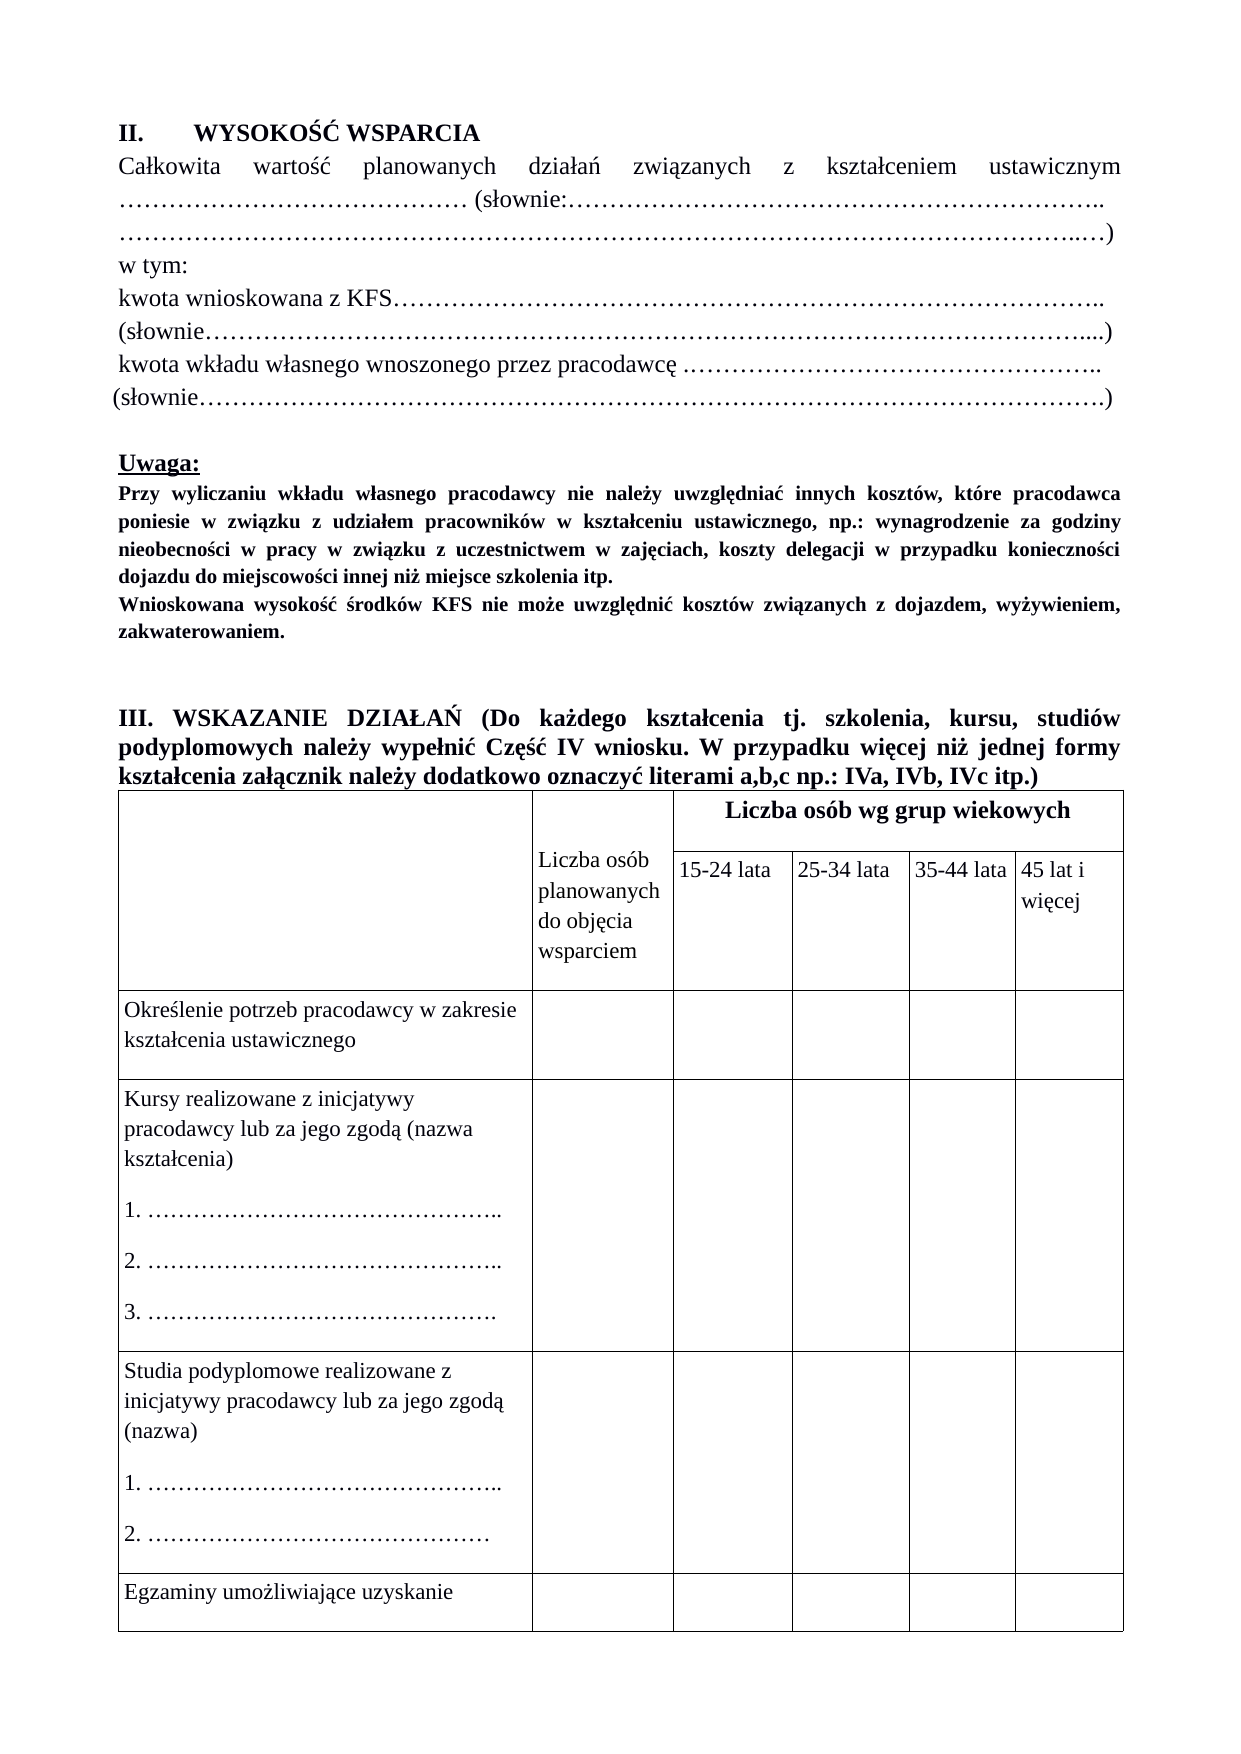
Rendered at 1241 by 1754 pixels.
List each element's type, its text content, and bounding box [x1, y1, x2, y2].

list III. WSKAZANIE DZIAŁAŃ (Do każdego kształcenia tj. szkolenia, kursu, studiów podyplomowych należy wypełnić Część IV wniosku. W przypadku więcej niż jednej formy kształcenia załącznik należy dodatkowo oznaczyć literami a,b,c np.: IVa, IVb, IVc itp.) [118, 703, 1122, 789]
table_cell 15-24 lata [674, 852, 792, 990]
table_cell [1016, 1574, 1123, 1631]
table_cell [793, 991, 909, 1079]
list (słownie……………………………………………………………………………………………….) [112, 382, 1122, 411]
table_cell [1016, 1080, 1123, 1351]
table_cell [910, 991, 1015, 1079]
table_cell [533, 1080, 673, 1351]
table_header Liczba osób planowanych do objęcia wsparciem [533, 791, 673, 990]
list ……………………………………………………………………………………………………..…) [118, 217, 1122, 246]
list Przy wyliczaniu wkładu własnego pracodawcy nie należy uwzględniać innych kosztów, które pracodawca poniesie w związku z udziałem pracowników w kształceniu ustawicznego, np.: wynagrodzenie za godziny nieobecności w pracy w związku z uczestnictwem w zajęciach, koszty delegacji w przypadku konieczności dojazdu do miejscowości innej niż miejsce szkolenia itp. [118, 481, 1122, 588]
table_cell [674, 1574, 792, 1631]
table_cell 25-34 lata [793, 852, 909, 990]
table_cell Studia podyplomowe realizowane z inicjatywy pracodawcy lub za jego zgodą (nazwa) 1. ……………………………………….. 2. ……………………………………… [119, 1352, 532, 1572]
table_cell [910, 1574, 1015, 1631]
table_cell Kursy realizowane z inicjatywy pracodawcy lub za jego zgodą (nazwa kształcenia) 1. ……………………………………….. 2. ……………………………………….. 3. ………………………………………. [119, 1080, 532, 1351]
table_cell 35-44 lata [910, 852, 1015, 990]
list kwota wkładu własnego wnoszonego przez pracodawcę .………………………………………….. [118, 349, 1122, 378]
list Uwaga: [118, 448, 1122, 477]
table_cell [674, 1352, 792, 1572]
table_header Liczba osób wg grup wiekowych [674, 791, 1123, 851]
table_cell [910, 1352, 1015, 1572]
table_cell [793, 1080, 909, 1351]
table_cell [674, 1080, 792, 1351]
table_cell Egzaminy umożliwiające uzyskanie [119, 1574, 532, 1631]
table_cell [533, 1352, 673, 1572]
table_cell [1016, 1352, 1123, 1572]
table_header [119, 791, 532, 990]
table_cell [793, 1352, 909, 1572]
table_cell [533, 991, 673, 1079]
list (słownie……………………………………………………………………………………………....) [118, 316, 1122, 345]
list WYSOKOŚĆ WSPARCIA [118, 118, 1122, 147]
table_cell [674, 991, 792, 1079]
table_cell [1016, 991, 1123, 1079]
list Wnioskowana wysokość środków KFS nie może uwzględnić kosztów związanych z dojazdem, wyżywieniem, zakwaterowaniem. [118, 592, 1122, 643]
table_cell 45 lat i więcej [1016, 852, 1123, 990]
table_cell [533, 1574, 673, 1631]
list w tym: [118, 250, 1122, 279]
table_cell [793, 1574, 909, 1631]
table_cell Określenie potrzeb pracodawcy w zakresie kształcenia ustawicznego [119, 991, 532, 1079]
list Całkowita wartość planowanych działań związanych z kształceniem ustawicznym …………………………………… (słownie:……………………………………………………….. [118, 151, 1122, 213]
table_cell [910, 1080, 1015, 1351]
list kwota wnioskowana z KFS………………………………………………………………………….. [118, 283, 1122, 312]
